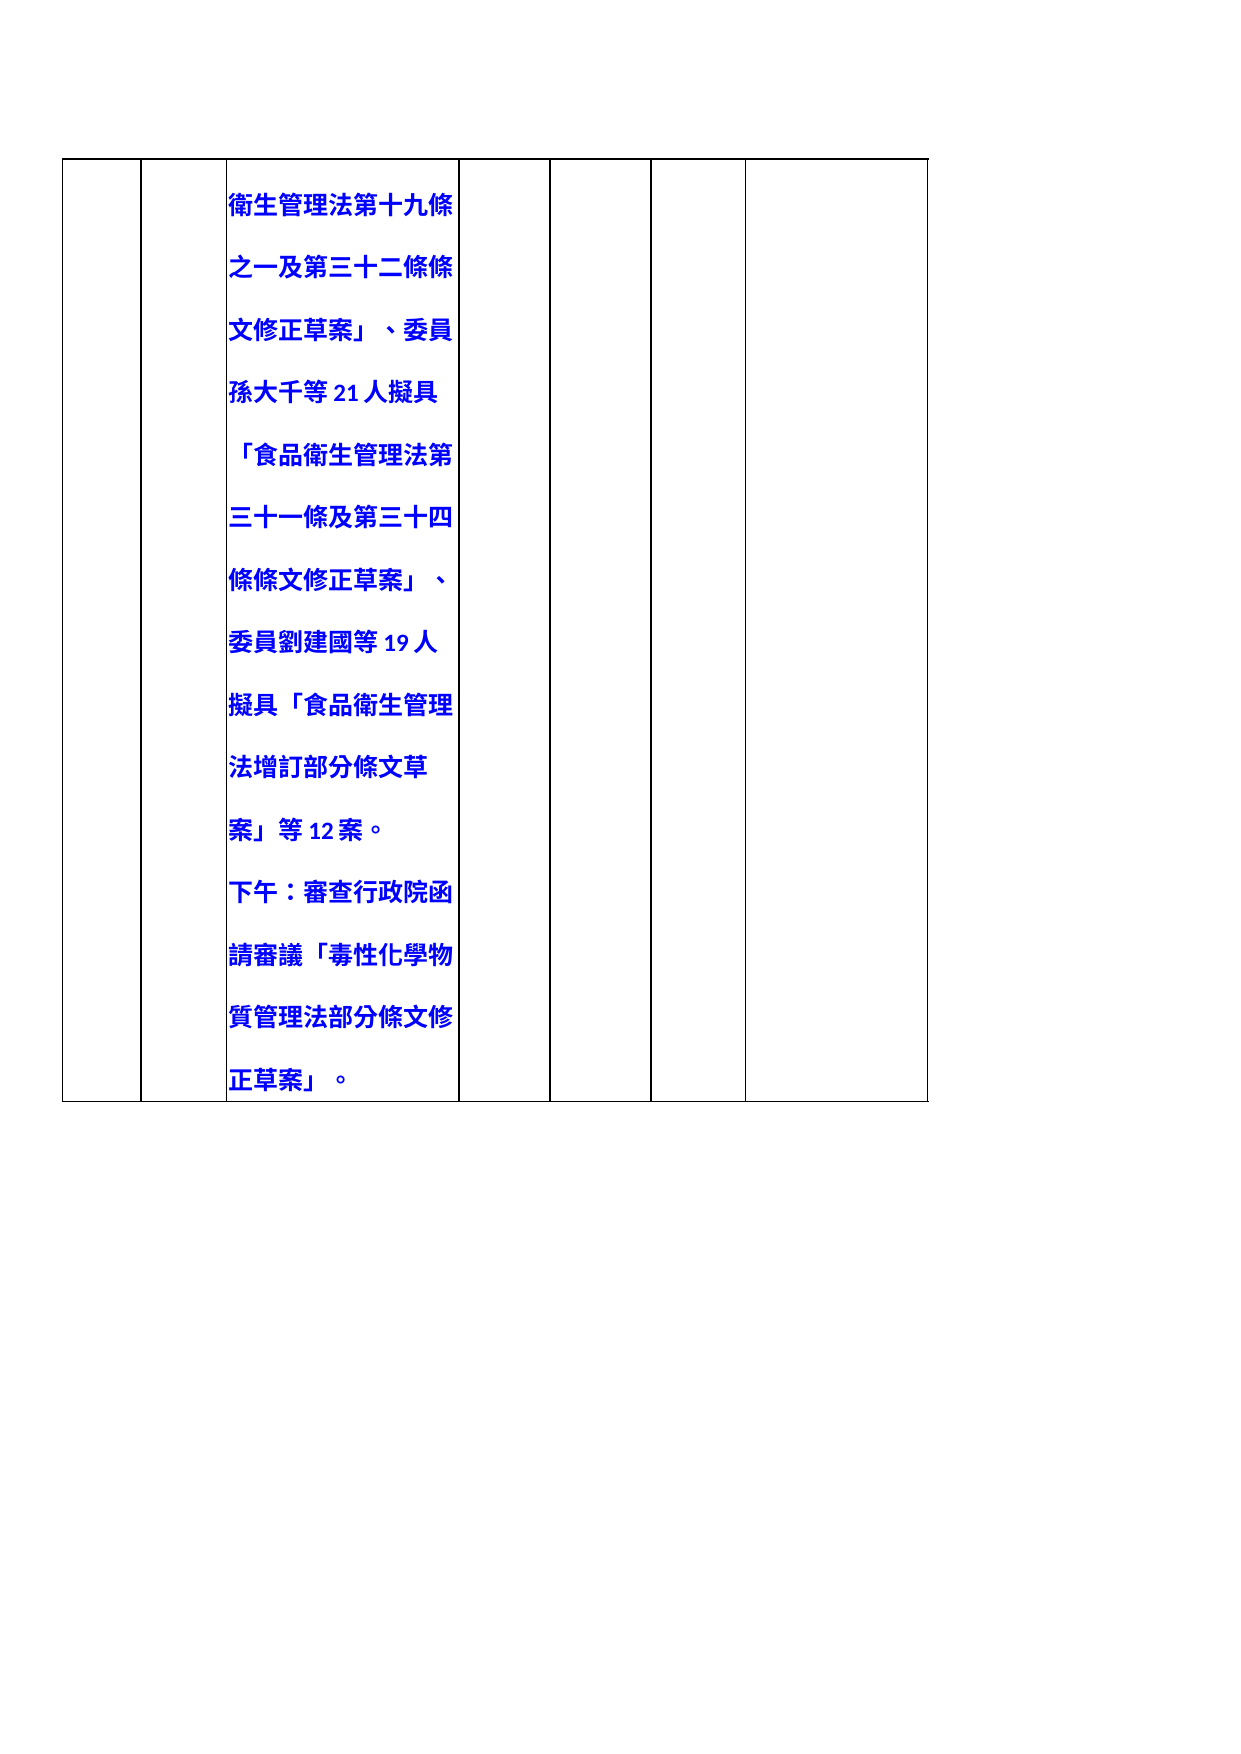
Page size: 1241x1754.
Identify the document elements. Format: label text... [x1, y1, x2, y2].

table_cell 衛生管理法第十九條之一及第三十二條條文修正草案」、委員孫大千等21人擬具「食品衛生管理法第三十一條及第三十四條條文修正草案」、委員劉建國等19人擬具「食品衛生管理法增訂部分條文草案」等12案。 下午：審查行政院函請審議「毒性化學物質管理法部分條文修正草案」。 [227, 160, 458, 1101]
table_cell [652, 160, 745, 1101]
table_cell [551, 160, 650, 1101]
table_cell [746, 160, 927, 1101]
table_cell [460, 160, 549, 1101]
table_cell [63, 160, 140, 1101]
table_cell [142, 160, 226, 1101]
